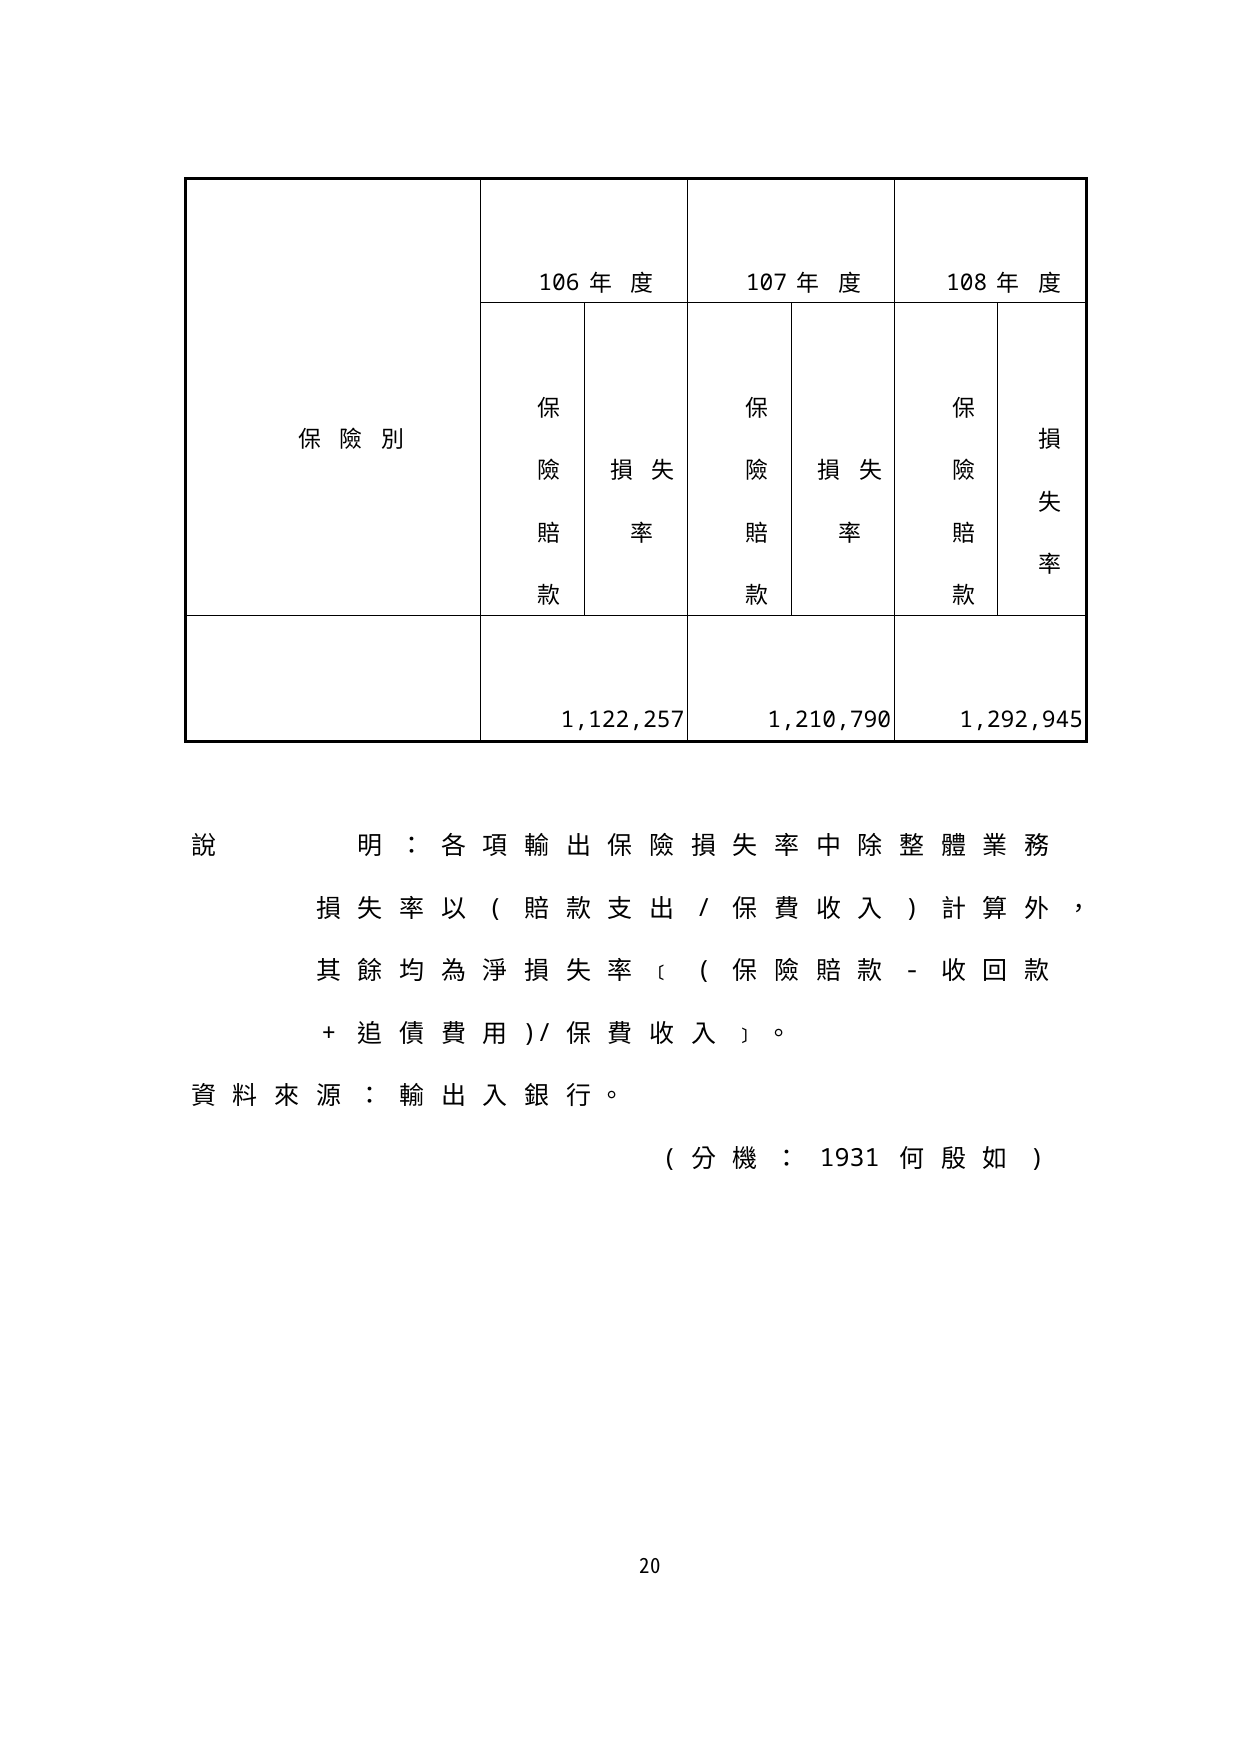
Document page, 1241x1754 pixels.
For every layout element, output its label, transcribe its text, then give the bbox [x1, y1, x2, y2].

table_header 108年度 [895, 180, 1085, 302]
table_cell 保險賠款 [481, 303, 584, 615]
table_cell 損失率 [998, 303, 1085, 615]
text 資料來源：輸出入銀行。 [183, 1052, 1058, 1115]
table_header 107年度 [688, 180, 894, 302]
text 說 明：各項輸出保險損失率中除整體業務損失率以(賠款支出/保費收入)計算外，其餘均為淨損失率﹝(保險賠款-收回款+追債費用)/保費收入﹞。 [183, 802, 1058, 1052]
table_cell 損失率 [585, 303, 687, 615]
table_cell 保險賠款 [895, 303, 997, 615]
table_cell 1,292,945 [895, 616, 1085, 740]
table_header 106年度 [481, 180, 687, 302]
table_header 保險別 [187, 180, 480, 615]
table_cell 損失率 [792, 303, 894, 615]
table_cell [187, 616, 480, 740]
table_cell 保險賠款 [688, 303, 791, 615]
table_cell 1,122,257 [481, 616, 687, 740]
text (分機：1931何殷如) [183, 1115, 1058, 1177]
table_cell 1,210,790 [688, 616, 894, 740]
